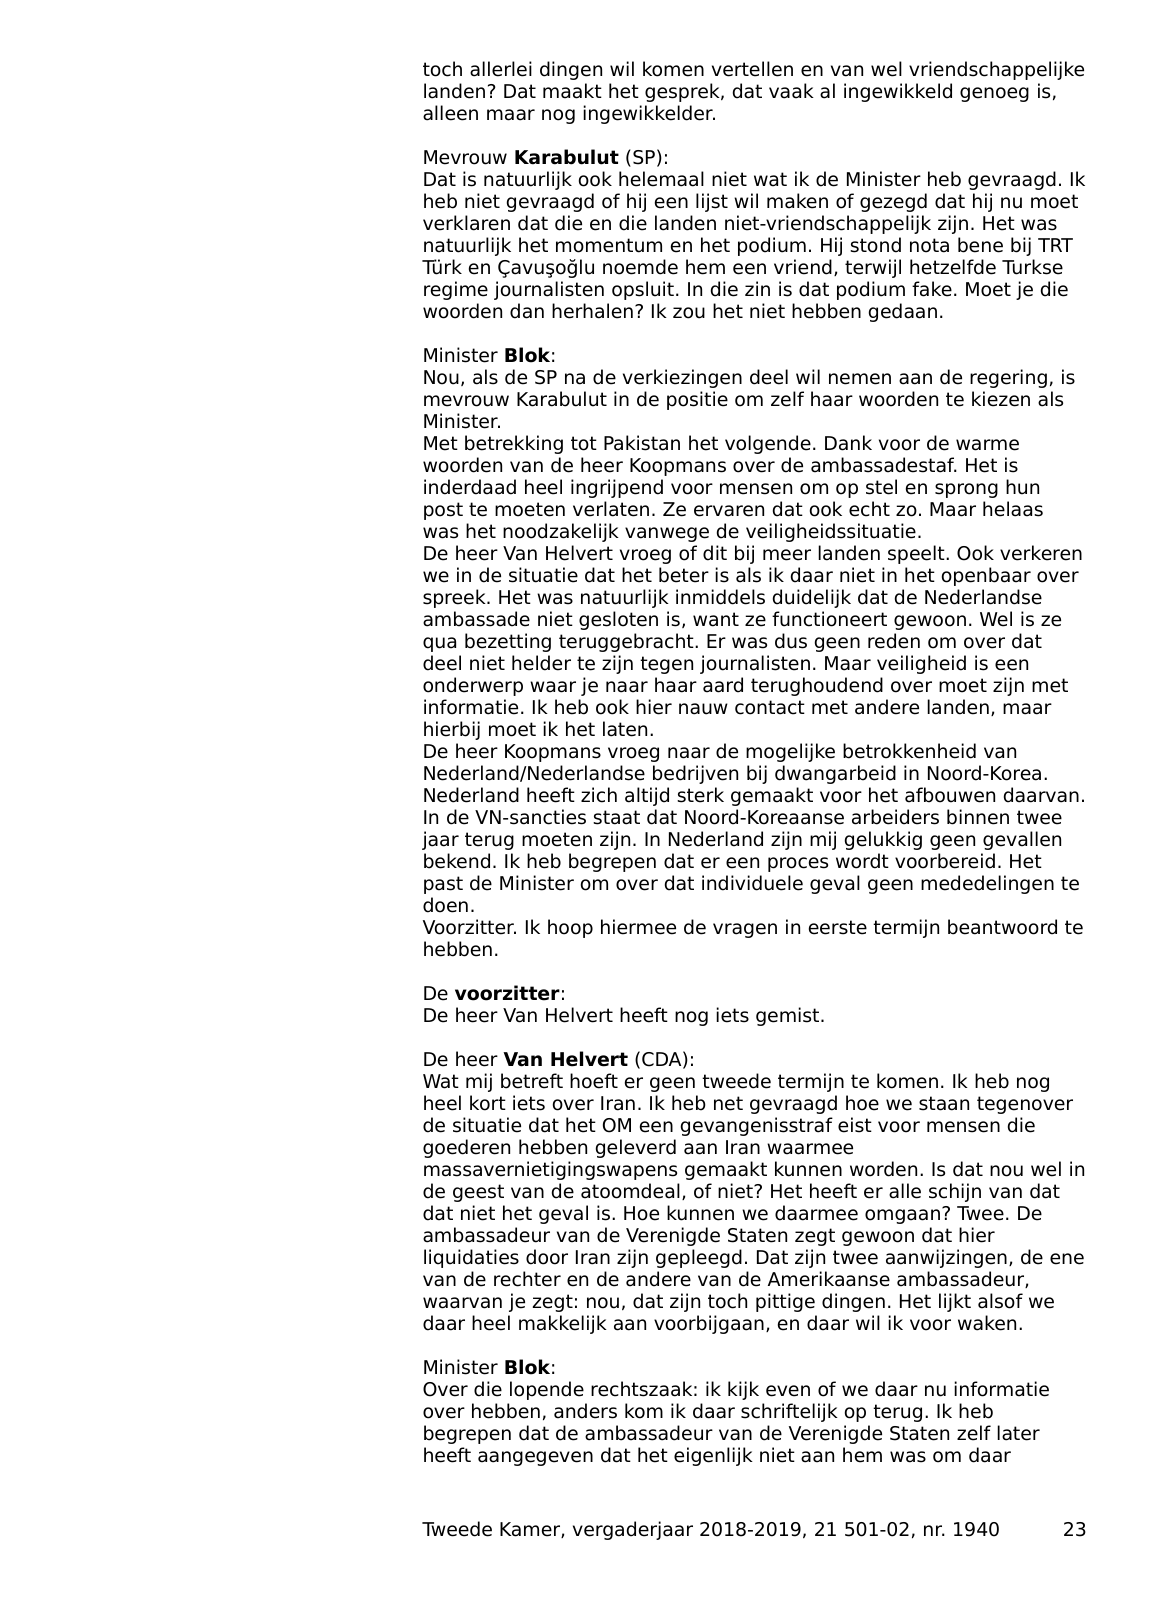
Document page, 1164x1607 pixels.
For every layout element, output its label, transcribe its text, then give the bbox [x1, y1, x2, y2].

text De heer Van Helvert vroeg of dit bij meer landen speelt. Ook verkeren we in de situatie dat het beter is als ik daar niet in het openbaar over spreek. Het was natuurlijk inmiddels duidelijk dat de Nederlandse ambassade niet gesloten is, want ze functioneert gewoon. Wel is ze qua bezetting teruggebracht. Er was dus geen reden om over dat deel niet helder te zijn tegen journalisten. Maar veiligheid is een onderwerp waar je naar haar aard terughoudend over moet zijn met informatie. Ik heb ook hier nauw contact met andere landen, maar hierbij moet ik het laten. [422, 543, 1087, 741]
text Minister Blok: [422, 345, 1087, 367]
text Wat mij betreft hoeft er geen tweede termijn te komen. Ik heb nog heel kort iets over Iran. Ik heb net gevraagd hoe we staan tegenover de situatie dat het OM een gevangenisstraf eist voor mensen die goederen hebben geleverd aan Iran waarmee massavernietigingswapens gemaakt kunnen worden. Is dat nou wel in de geest van de atoomdeal, of niet? Het heeft er alle schijn van dat dat niet het geval is. Hoe kunnen we daarmee omgaan? Twee. De ambassadeur van de Verenigde Staten zegt gewoon dat hier liquidaties door Iran zijn gepleegd. Dat zijn twee aanwijzingen, de ene van de rechter en de andere van de Amerikaanse ambassadeur, waarvan je zegt: nou, dat zijn toch pittige dingen. Het lijkt alsof we daar heel makkelijk aan voorbijgaan, en daar wil ik voor waken. [422, 1071, 1087, 1335]
text Over die lopende rechtszaak: ik kijk even of we daar nu informatie over hebben, anders kom ik daar schriftelijk op terug. Ik heb begrepen dat de ambassadeur van de Verenigde Staten zelf later heeft aangegeven dat het eigenlijk niet aan hem was om daar [422, 1379, 1087, 1467]
text Minister Blok: [422, 1357, 1087, 1379]
text Voorzitter. Ik hoop hiermee de vragen in eerste termijn beantwoord te hebben. [422, 917, 1087, 961]
text Met betrekking tot Pakistan het volgende. Dank voor de warme woorden van de heer Koopmans over de ambassadestaf. Het is inderdaad heel ingrijpend voor mensen om op stel en sprong hun post te moeten verlaten. Ze ervaren dat ook echt zo. Maar helaas was het noodzakelijk vanwege de veiligheidssituatie. [422, 433, 1087, 543]
text De heer Koopmans vroeg naar de mogelijke betrokkenheid van Nederland/Nederlandse bedrijven bij dwangarbeid in Noord-Korea. Nederland heeft zich altijd sterk gemaakt voor het afbouwen daarvan. In de VN-sancties staat dat Noord-Koreaanse arbeiders binnen twee jaar terug moeten zijn. In Nederland zijn mij gelukkig geen gevallen bekend. Ik heb begrepen dat er een proces wordt voorbereid. Het past de Minister om over dat individuele geval geen mededelingen te doen. [422, 741, 1087, 917]
text De voorzitter: [422, 983, 1087, 1005]
text Dat is natuurlijk ook helemaal niet wat ik de Minister heb gevraagd. Ik heb niet gevraagd of hij een lijst wil maken of gezegd dat hij nu moet verklaren dat die en die landen niet-vriendschappelijk zijn. Het was natuurlijk het momentum en het podium. Hij stond nota bene bij TRT Türk en Çavuşoğlu noemde hem een vriend, terwijl hetzelfde Turkse regime journalisten opsluit. In die zin is dat podium fake. Moet je die woorden dan herhalen? Ik zou het niet hebben gedaan. [422, 169, 1087, 323]
text Nou, als de SP na de verkiezingen deel wil nemen aan de regering, is mevrouw Karabulut in de positie om zelf haar woorden te kiezen als Minister. [422, 367, 1087, 433]
text De heer Van Helvert (CDA): [422, 1049, 1087, 1071]
text Mevrouw Karabulut (SP): [422, 147, 1087, 169]
text De heer Van Helvert heeft nog iets gemist. [422, 1005, 1087, 1027]
text toch allerlei dingen wil komen vertellen en van wel vriendschappelijke landen? Dat maakt het gesprek, dat vaak al ingewikkeld genoeg is, alleen maar nog ingewikkelder. [422, 59, 1087, 125]
